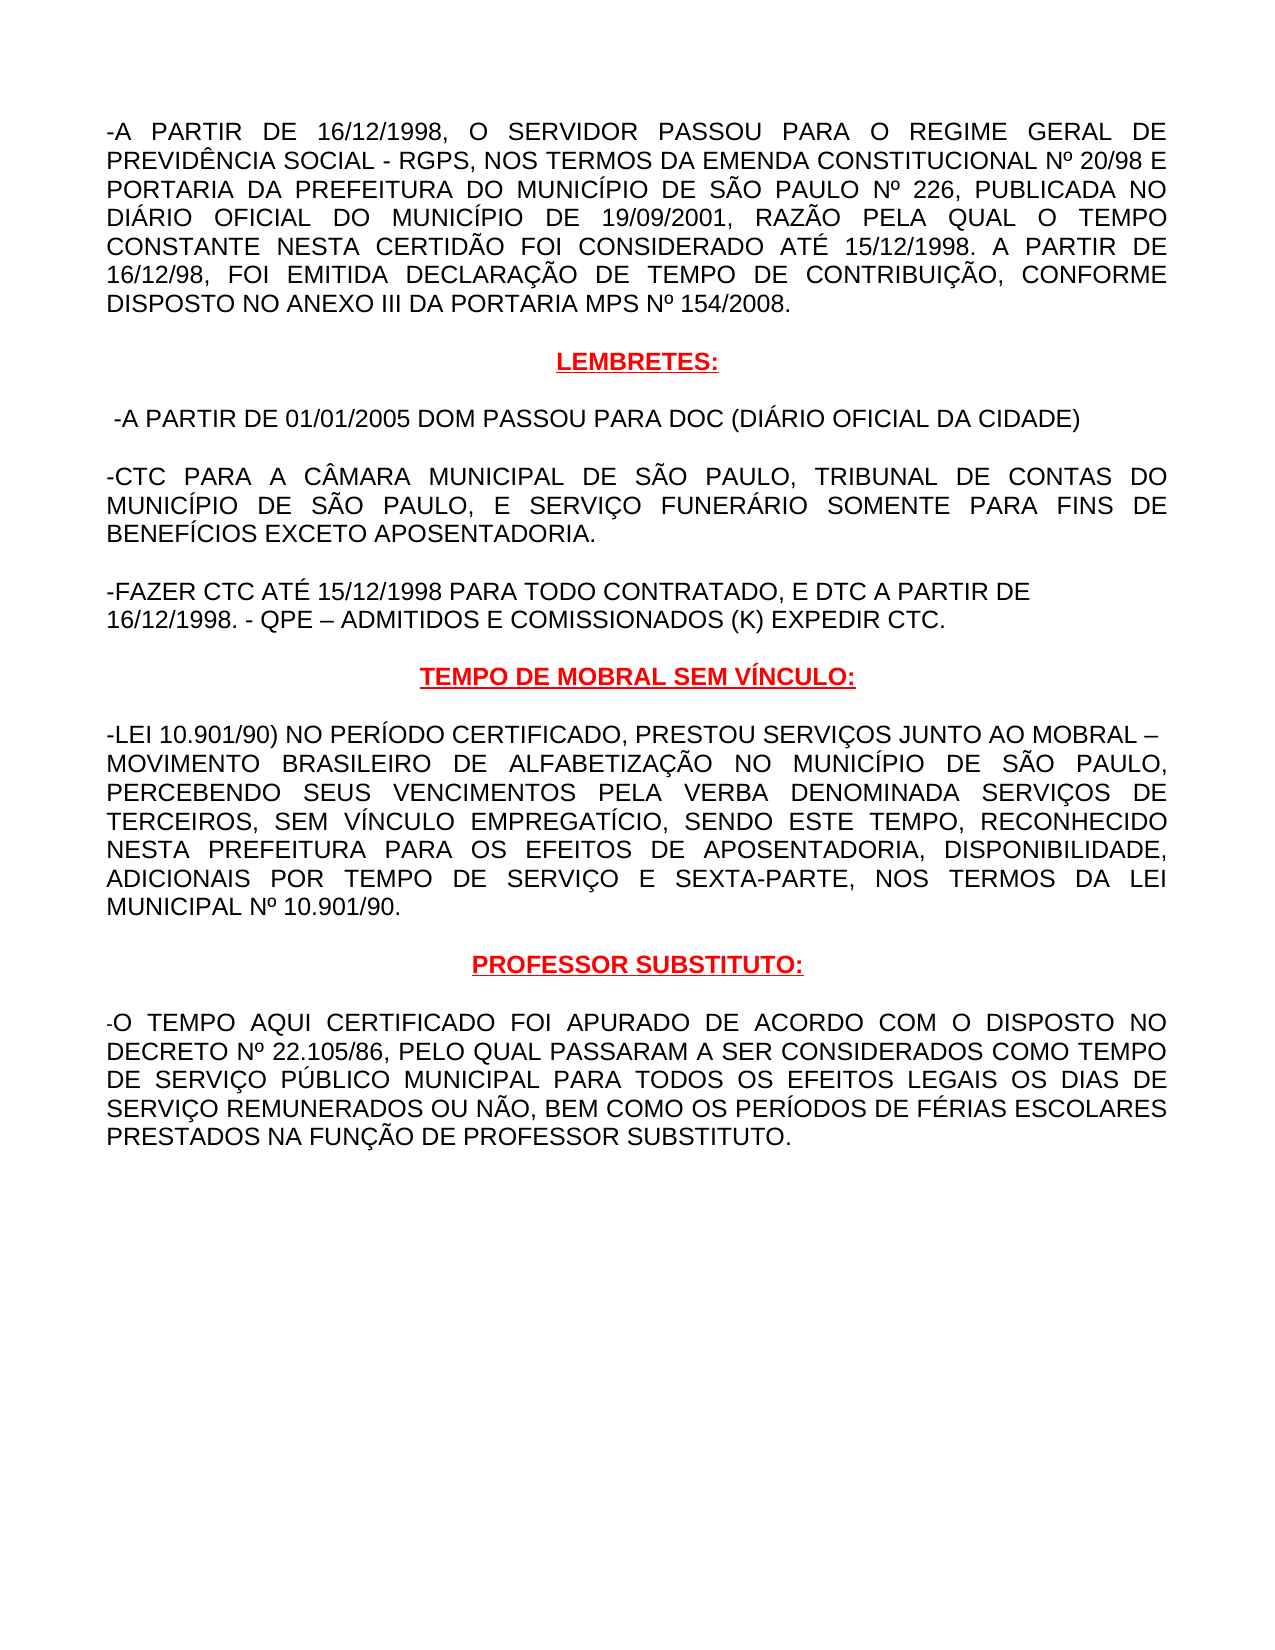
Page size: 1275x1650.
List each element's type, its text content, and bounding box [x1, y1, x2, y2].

list CTC PARA A CÂMARA MUNICIPAL DE SÃO PAULO, TRIBUNAL DE CONTAS DO MUNICÍPIO DE SÃO PAULO, E SERVIÇO FUNERÁRIO SOMENTE PARA FINS DE BENEFÍCIOS EXCETO APOSENTADORIA. [106, 463, 1169, 548]
text MOVIMENTO BRASILEIRO DE ALFABETIZAÇÃO NO MUNICÍPIO DE SÃO PAULO, PERCEBENDO SEUS VENCIMENTOS PELA VERBA DENOMINADA SERVIÇOS DE TERCEIROS, SEM VÍNCULO EMPREGATÍCIO, SENDO ESTE TEMPO, RECONHECIDO NESTA PREFEITURA PARA OS EFEITOS DE APOSENTADORIA, DISPONIBILIDADE, ADICIONAIS POR TEMPO DE SERVIÇO E SEXTA-PARTE, NOS TERMOS DA LEI MUNICIPAL Nº 10.901/90. [106, 750, 1169, 921]
list FAZER CTC ATÉ 15/12/1998 PARA TODO CONTRATADO, E DTC A PARTIR DE 16/12/1998. - QPE – ADMITIDOS E COMISSIONADOS (K) EXPEDIR CTC. [106, 578, 1169, 633]
text PROFESSOR SUBSTITUTO: [106, 950, 1169, 979]
list A PARTIR DE 01/01/2005 DOM PASSOU PARA DOC (DIÁRIO OFICIAL DA CIDADE) [113, 404, 1169, 433]
list A PARTIR DE 16/12/1998, O SERVIDOR PASSOU PARA O REGIME GERAL DE PREVIDÊNCIA SOCIAL - RGPS, NOS TERMOS DA EMENDA CONSTITUCIONAL Nº 20/98 E PORTARIA DA PREFEITURA DO MUNICÍPIO DE SÃO PAULO Nº 226, PUBLICADA NO DIÁRIO OFICIAL DO MUNICÍPIO DE 19/09/2001, RAZÃO PELA QUAL O TEMPO CONSTANTE NESTA CERTIDÃO FOI CONSIDERADO ATÉ 15/12/1998. A PARTIR DE 16/12/98, FOI EMITIDA DECLARAÇÃO DE TEMPO DE CONTRIBUIÇÃO, CONFORME DISPOSTO NO ANEXO III DA PORTARIA MPS Nº 154/2008. [106, 118, 1169, 318]
list O TEMPO AQUI CERTIFICADO FOI APURADO DE ACORDO COM O DISPOSTO NO DECRETO Nº 22.105/86, PELO QUAL PASSARAM A SER CONSIDERADOS COMO TEMPO DE SERVIÇO PÚBLICO MUNICIPAL PARA TODOS OS EFEITOS LEGAIS OS DIAS DE SERVIÇO REMUNERADOS OU NÃO, BEM COMO OS PERÍODOS DE FÉRIAS ESCOLARES PRESTADOS NA FUNÇÃO DE PROFESSOR SUBSTITUTO. [106, 1008, 1169, 1151]
list LEI 10.901/90) NO PERÍODO CERTIFICADO, PRESTOU SERVIÇOS JUNTO AO MOBRAL – [106, 720, 1169, 748]
text TEMPO DE MOBRAL SEM VÍNCULO: [106, 662, 1169, 691]
text LEMBRETES: [106, 347, 1169, 376]
